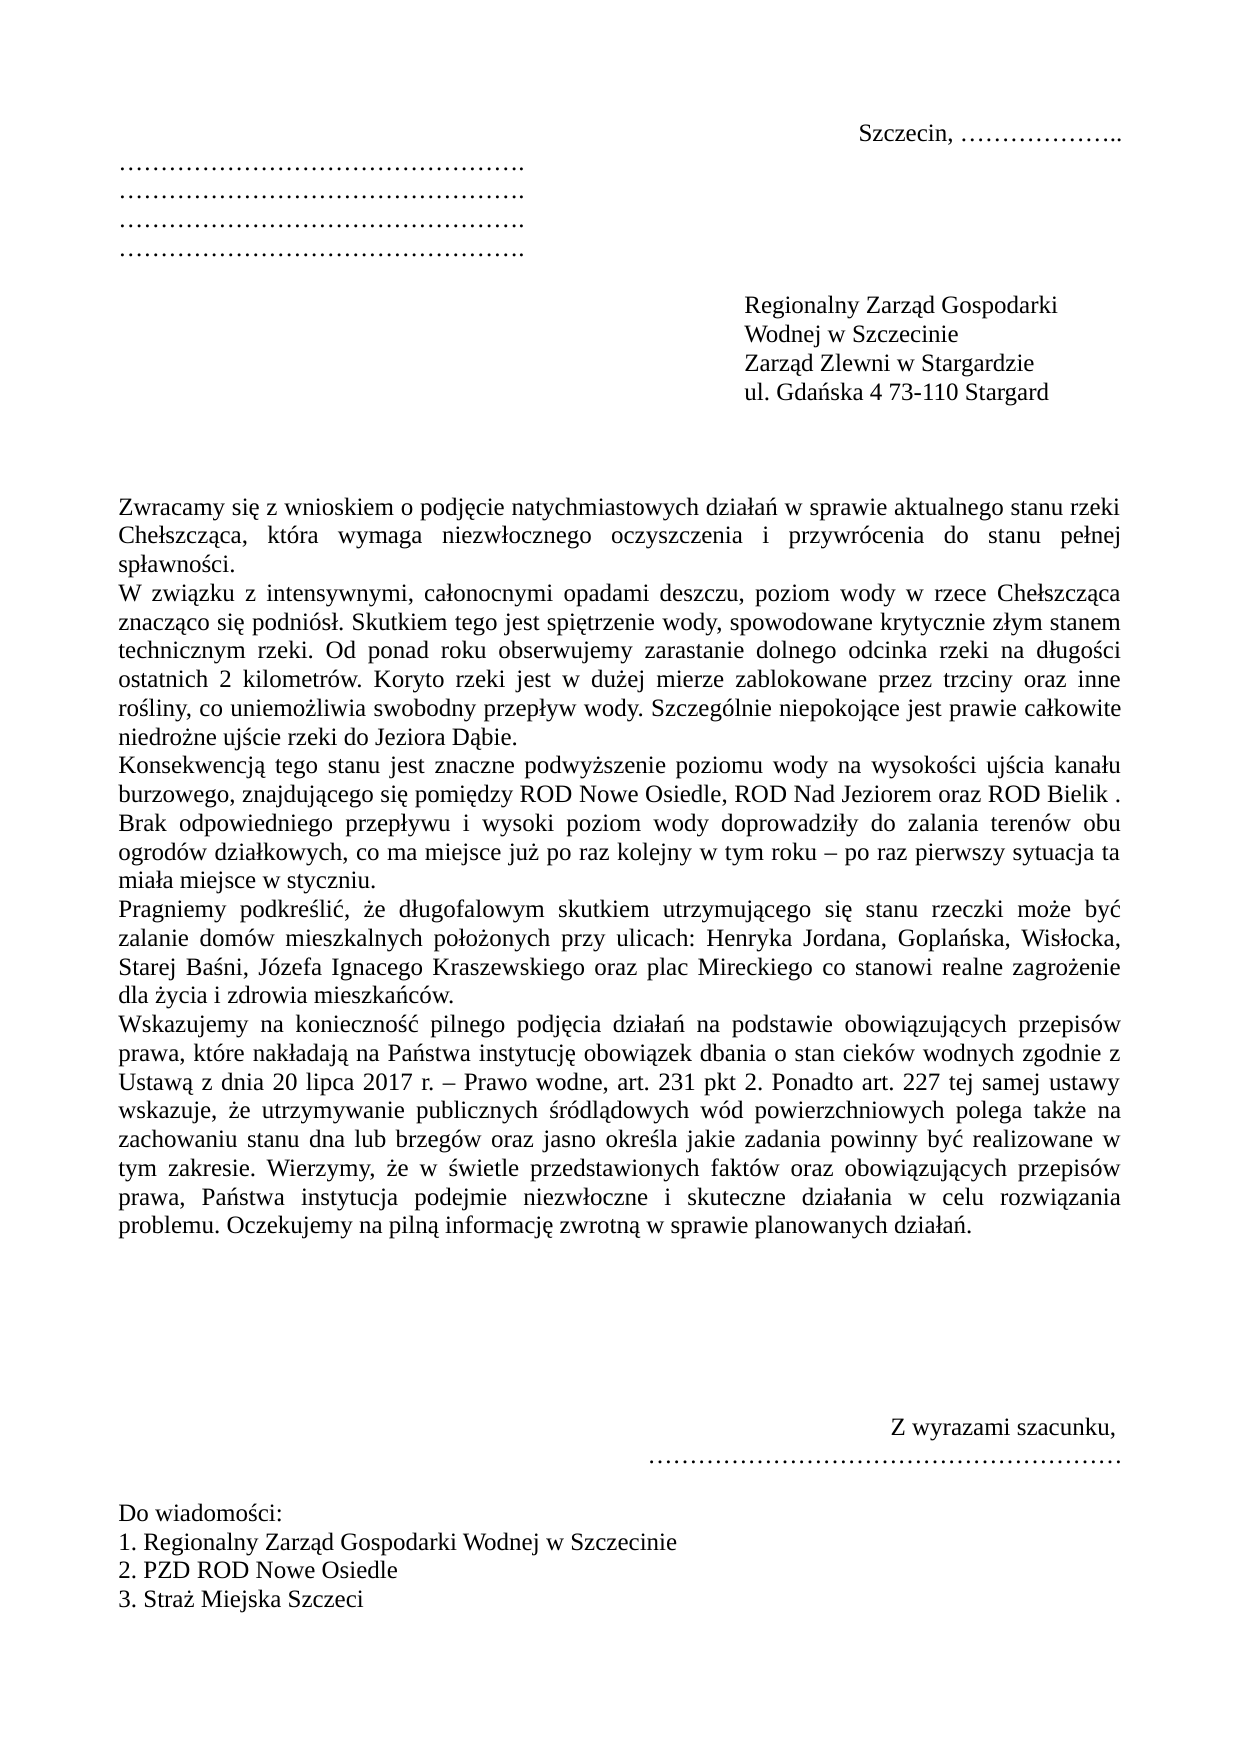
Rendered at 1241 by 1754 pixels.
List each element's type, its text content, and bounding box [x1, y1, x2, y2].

text ul. Gdańska 4 73-110 Stargard [118, 377, 1128, 406]
text Wskazujemy na konieczność pilnego podjęcia działań na podstawie obowiązujących przepisów prawa, które nakładają na Państwa instytucję obowiązek dbania o stan cieków wodnych zgodnie z Ustawą z dnia 20 lipca 2017 r. – Prawo wodne, art. 231 pkt 2. Ponadto art. 227 tej samej ustawy wskazuje, że utrzymywanie publicznych śródlądowych wód powierzchniowych polega także na zachowaniu stanu dna lub brzegów oraz jasno określa jakie zadania powinny być realizowane w tym zakresie. Wierzymy, że w świetle przedstawionych faktów oraz obowiązujących przepisów prawa, Państwa instytucja podejmie niezwłoczne i skuteczne działania w celu rozwiązania problemu. Oczekujemy na pilną informację zwrotną w sprawie planowanych działań. [118, 1009, 1122, 1239]
text 1. Regionalny Zarząd Gospodarki Wodnej w Szczecinie [118, 1527, 1122, 1556]
text Do wiadomości: [118, 1498, 1122, 1527]
text 2. PZD ROD Nowe Osiedle [118, 1556, 1122, 1584]
text Z wyrazami szacunku, [118, 1412, 1122, 1441]
text Szczecin, ……………….. [118, 118, 1122, 147]
text …………………………………………. [118, 176, 1122, 204]
text Konsekwencją tego stanu jest znaczne podwyższenie poziomu wody na wysokości ujścia kanału burzowego, znajdującego się pomiędzy ROD Nowe Osiedle, ROD Nad Jeziorem oraz ROD Bielik . Brak odpowiedniego przepływu i wysoki poziom wody doprowadziły do zalania terenów obu ogrodów działkowych, co ma miejsce już po raz kolejny w tym roku – po raz pierwszy sytuacja ta miała miejsce w styczniu. [118, 751, 1122, 894]
text …………………………………………. [118, 147, 1122, 176]
text Pragniemy podkreślić, że długofalowym skutkiem utrzymującego się stanu rzeczki może być zalanie domów mieszkalnych położonych przy ulicach: Henryka Jordana, Goplańska, Wisłocka, Starej Baśni, Józefa Ignacego Kraszewskiego oraz plac Mireckiego co stanowi realne zagrożenie dla życia i zdrowia mieszkańców. [118, 894, 1122, 1009]
text …………………………………………. [118, 233, 1122, 262]
text Zwracamy się z wnioskiem o podjęcie natychmiastowych działań w sprawie aktualnego stanu rzeki Chełszcząca, która wymaga niezwłocznego oczyszczenia i przywrócenia do stanu pełnej spławności. [118, 492, 1122, 578]
text 3. Straż Miejska Szczeci [118, 1584, 1122, 1613]
text Wodnej w Szczecinie [118, 319, 1128, 348]
text ………………………………………………… [118, 1441, 1122, 1469]
text Regionalny Zarząd Gospodarki [118, 291, 1128, 319]
text W związku z intensywnymi, całonocnymi opadami deszczu, poziom wody w rzece Chełszcząca znacząco się podniósł. Skutkiem tego jest spiętrzenie wody, spowodowane krytycznie złym stanem technicznym rzeki. Od ponad roku obserwujemy zarastanie dolnego odcinka rzeki na długości ostatnich 2 kilometrów. Koryto rzeki jest w dużej mierze zablokowane przez trzciny oraz inne rośliny, co uniemożliwia swobodny przepływ wody. Szczególnie niepokojące jest prawie całkowite niedrożne ujście rzeki do Jeziora Dąbie. [118, 578, 1122, 751]
text …………………………………………. [118, 204, 1122, 233]
text Zarząd Zlewni w Stargardzie [118, 348, 1128, 377]
